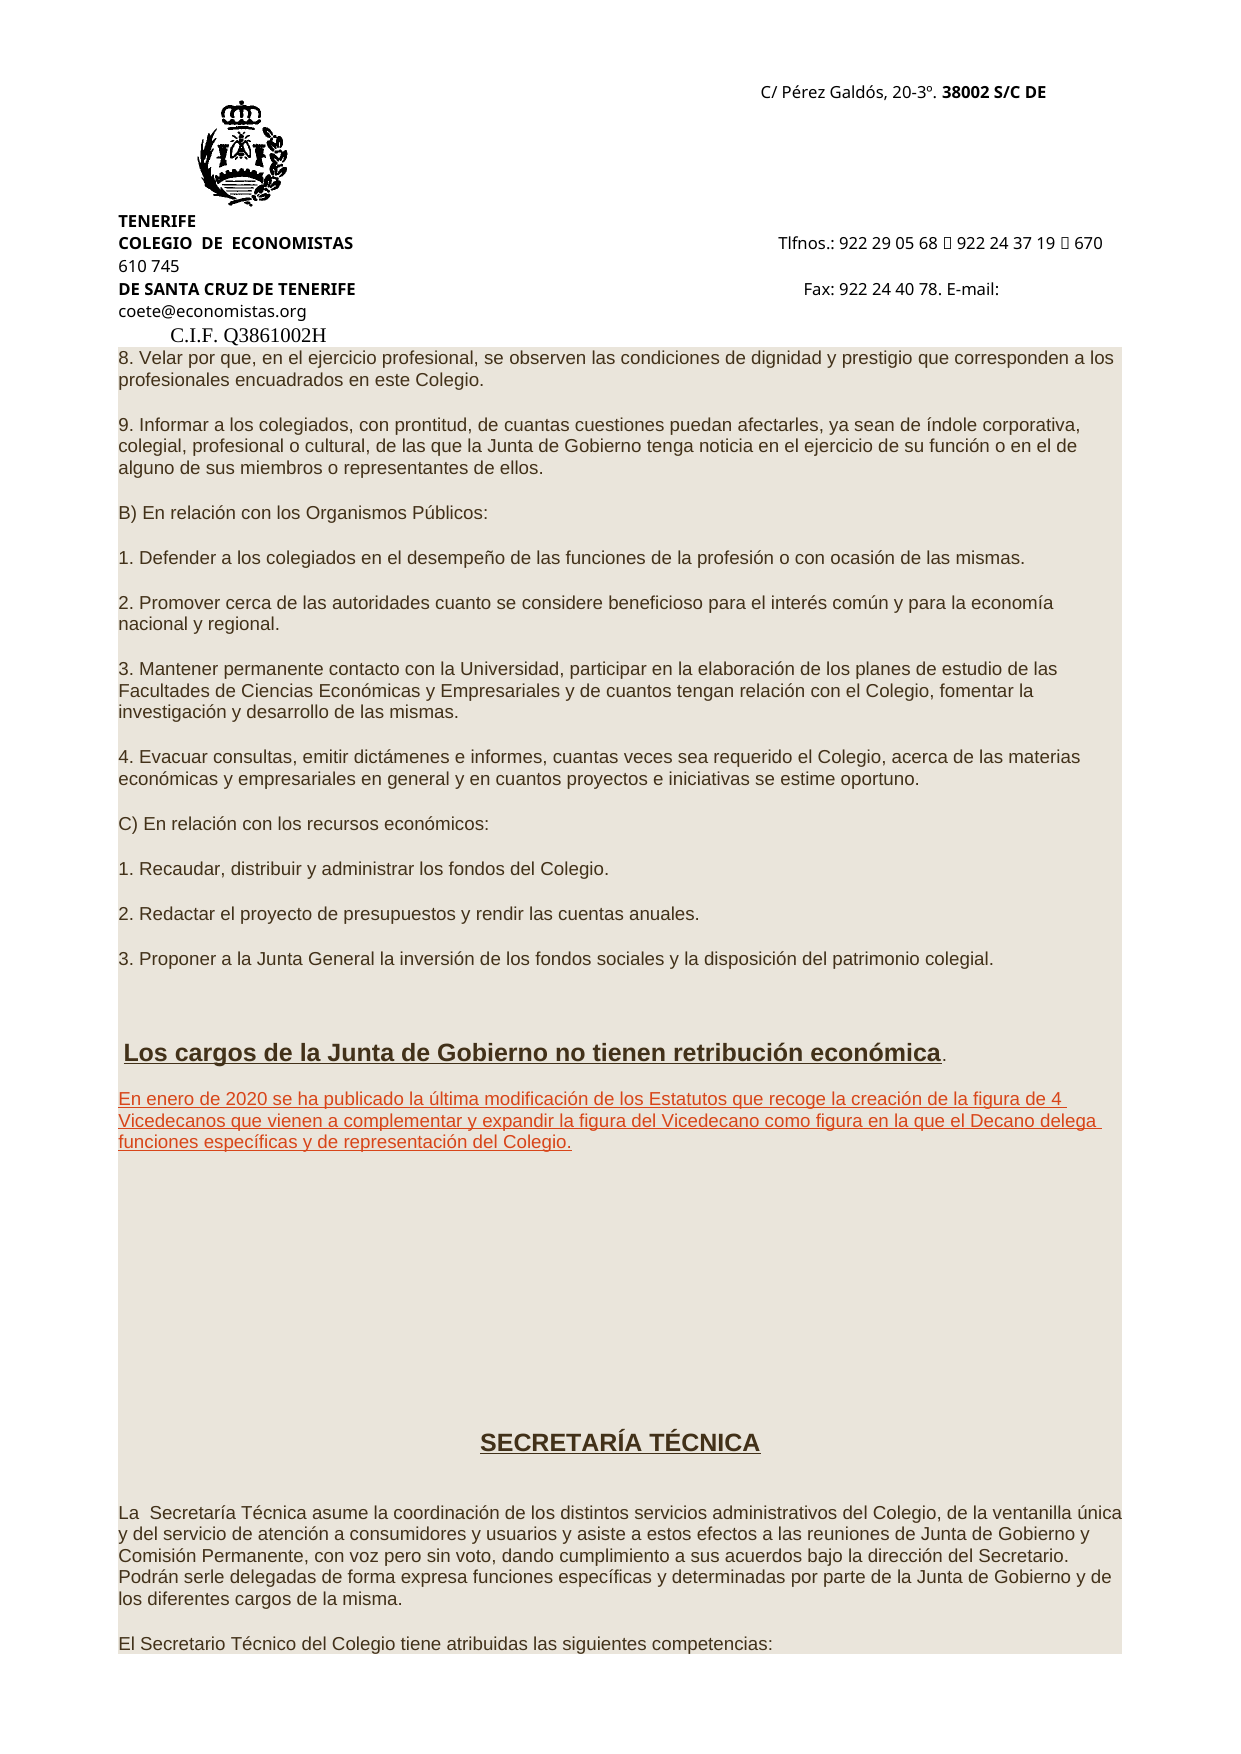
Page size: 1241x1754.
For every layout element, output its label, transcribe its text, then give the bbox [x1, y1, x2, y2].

text C) En relación con los recursos económicos: [118, 813, 1122, 834]
text 8. Velar por que, en el ejercicio profesional, se observen las condiciones de dignidad y prestigio que corresponden a los profesionales encuadrados en este Colegio. [118, 347, 1122, 390]
text 1. Recaudar, distribuir y administrar los fondos del Colegio. [118, 858, 1122, 879]
text El Secretario Técnico del Colegio tiene atribuidas las siguientes competencias: [118, 1633, 1122, 1654]
text En enero de 2020 se ha publicado la última modificación de los Estatutos que recoge la creación de la figura de 4 Vicedecanos que vienen a complementar y expandir la figura del Vicedecano como figura en la que el Decano delega funciones específicas y de representación del Colegio. [118, 1088, 1122, 1153]
text SECRETARÍA TÉCNICA [118, 1428, 1122, 1456]
text 2. Promover cerca de las autoridades cuanto se considere beneficioso para el interés común y para la economía nacional y regional. [118, 591, 1122, 634]
text 3. Proponer a la Junta General la inversión de los fondos sociales y la disposición del patrimonio colegial. [118, 948, 1122, 969]
text 4. Evacuar consultas, emitir dictámenes e informes, cuantas veces sea requerido el Colegio, acerca de las materias económicas y empresariales en general y en cuantos proyectos e iniciativas se estime oportuno. [118, 746, 1122, 789]
text Los cargos de la Junta de Gobierno no tienen retribución económica. [118, 1038, 1122, 1066]
text 9. Informar a los colegiados, con prontitud, de cuantas cuestiones puedan afectarles, ya sean de índole corporativa, colegial, profesional o cultural, de las que la Junta de Gobierno tenga noticia en el ejercicio de su función o en el de alguno de sus miembros o representantes de ellos. [118, 413, 1122, 478]
text 3. Mantener permanente contacto con la Universidad, participar en la elaboración de los planes de estudio de las Facultades de Ciencias Económicas y Empresariales y de cuantos tengan relación con el Colegio, fomentar la investigación y desarrollo de las mismas. [118, 658, 1122, 723]
text 1. Defender a los colegiados en el desempeño de las funciones de la profesión o con ocasión de las mismas. [118, 546, 1122, 568]
text 2. Redactar el proyecto de presupuestos y rendir las cuentas anuales. [118, 903, 1122, 924]
text B) En relación con los Organismos Públicos: [118, 501, 1122, 523]
text La Secretaría Técnica asume la coordinación de los distintos servicios administrativos del Colegio, de la ventanilla única y del servicio de atención a consumidores y usuarios y asiste a estos efectos a las reuniones de Junta de Gobierno y Comisión Permanente, con voz pero sin voto, dando cumplimiento a sus acuerdos bajo la dirección del Secretario. Podrán serle delegadas de forma expresa funciones específicas y determinadas por parte de la Junta de Gobierno y de los diferentes cargos de la misma. [118, 1501, 1122, 1609]
